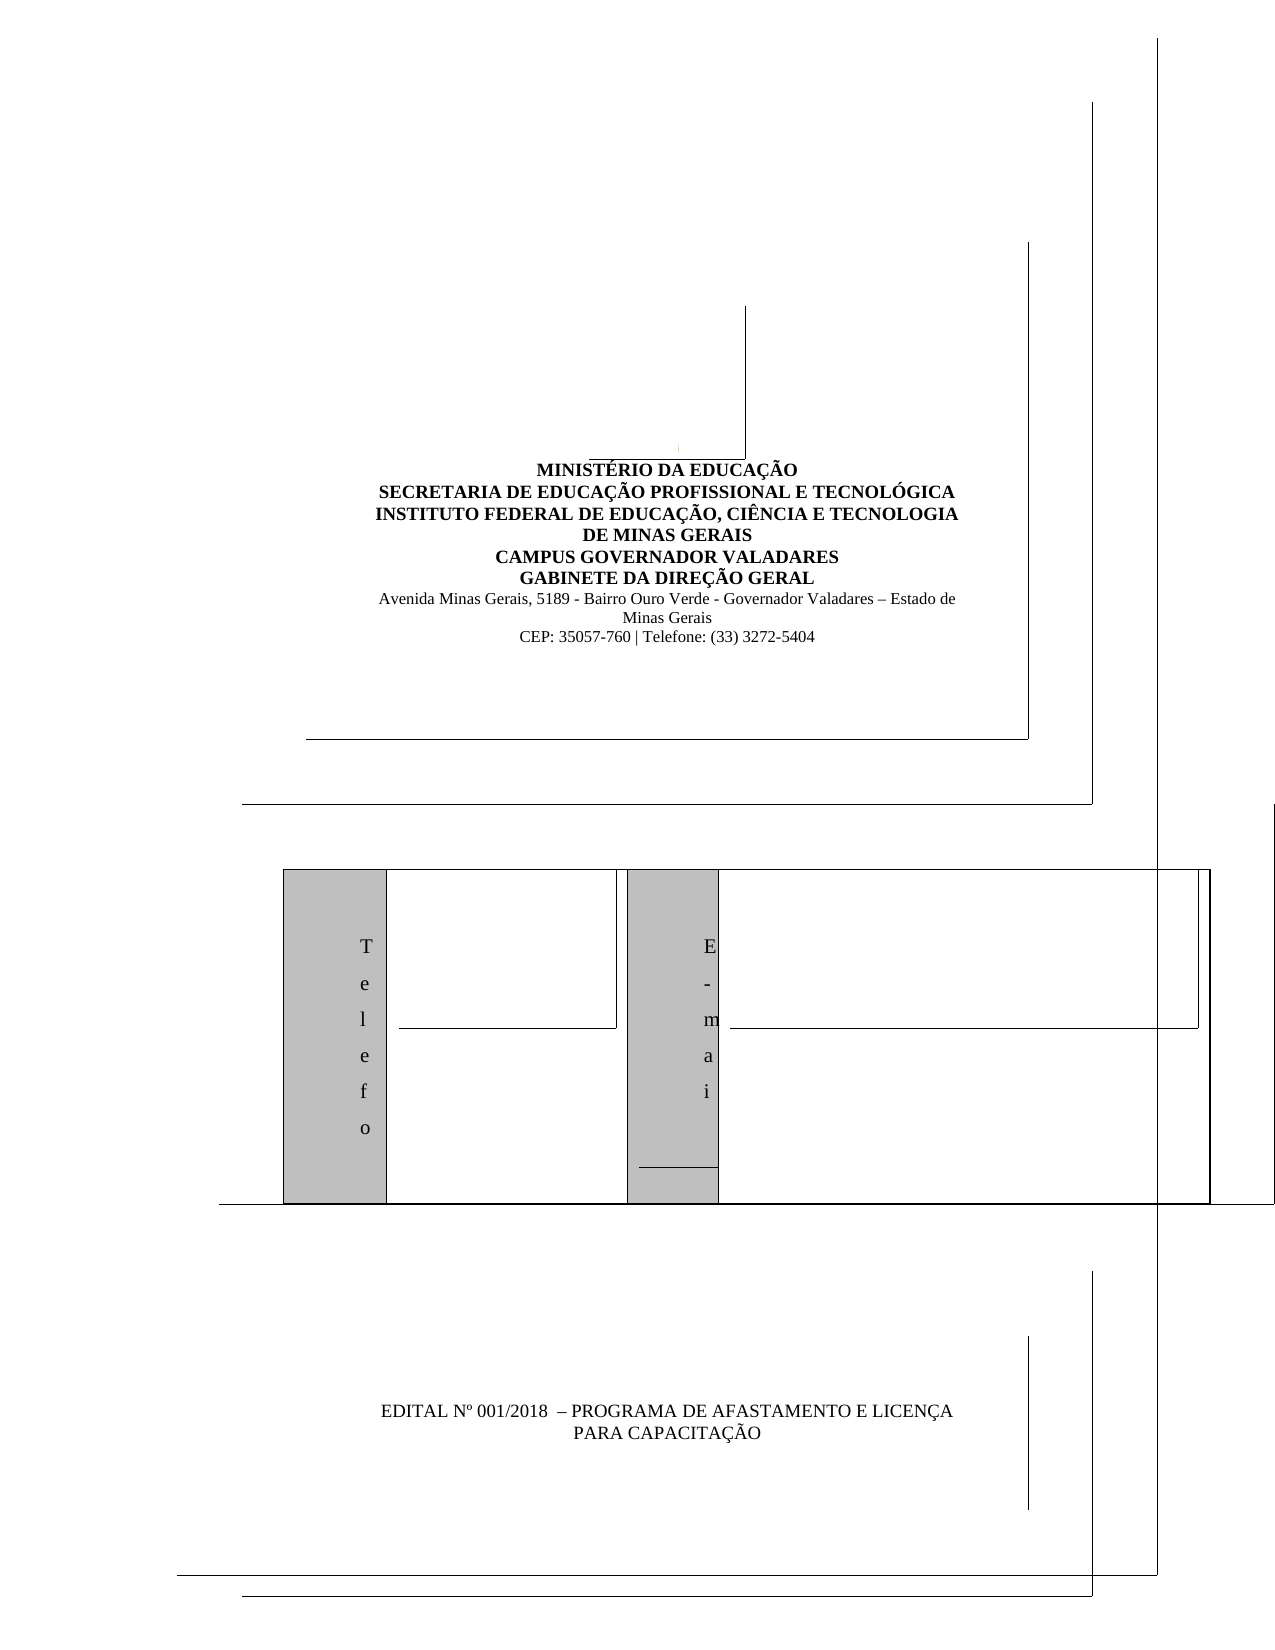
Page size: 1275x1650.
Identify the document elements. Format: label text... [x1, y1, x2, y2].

table_cell Telefo [284, 870, 386, 1203]
table_cell [1158, 870, 1209, 1203]
table_cell [719, 870, 1157, 1203]
table_cell [387, 870, 627, 1203]
table_cell E-mai [628, 870, 718, 1203]
